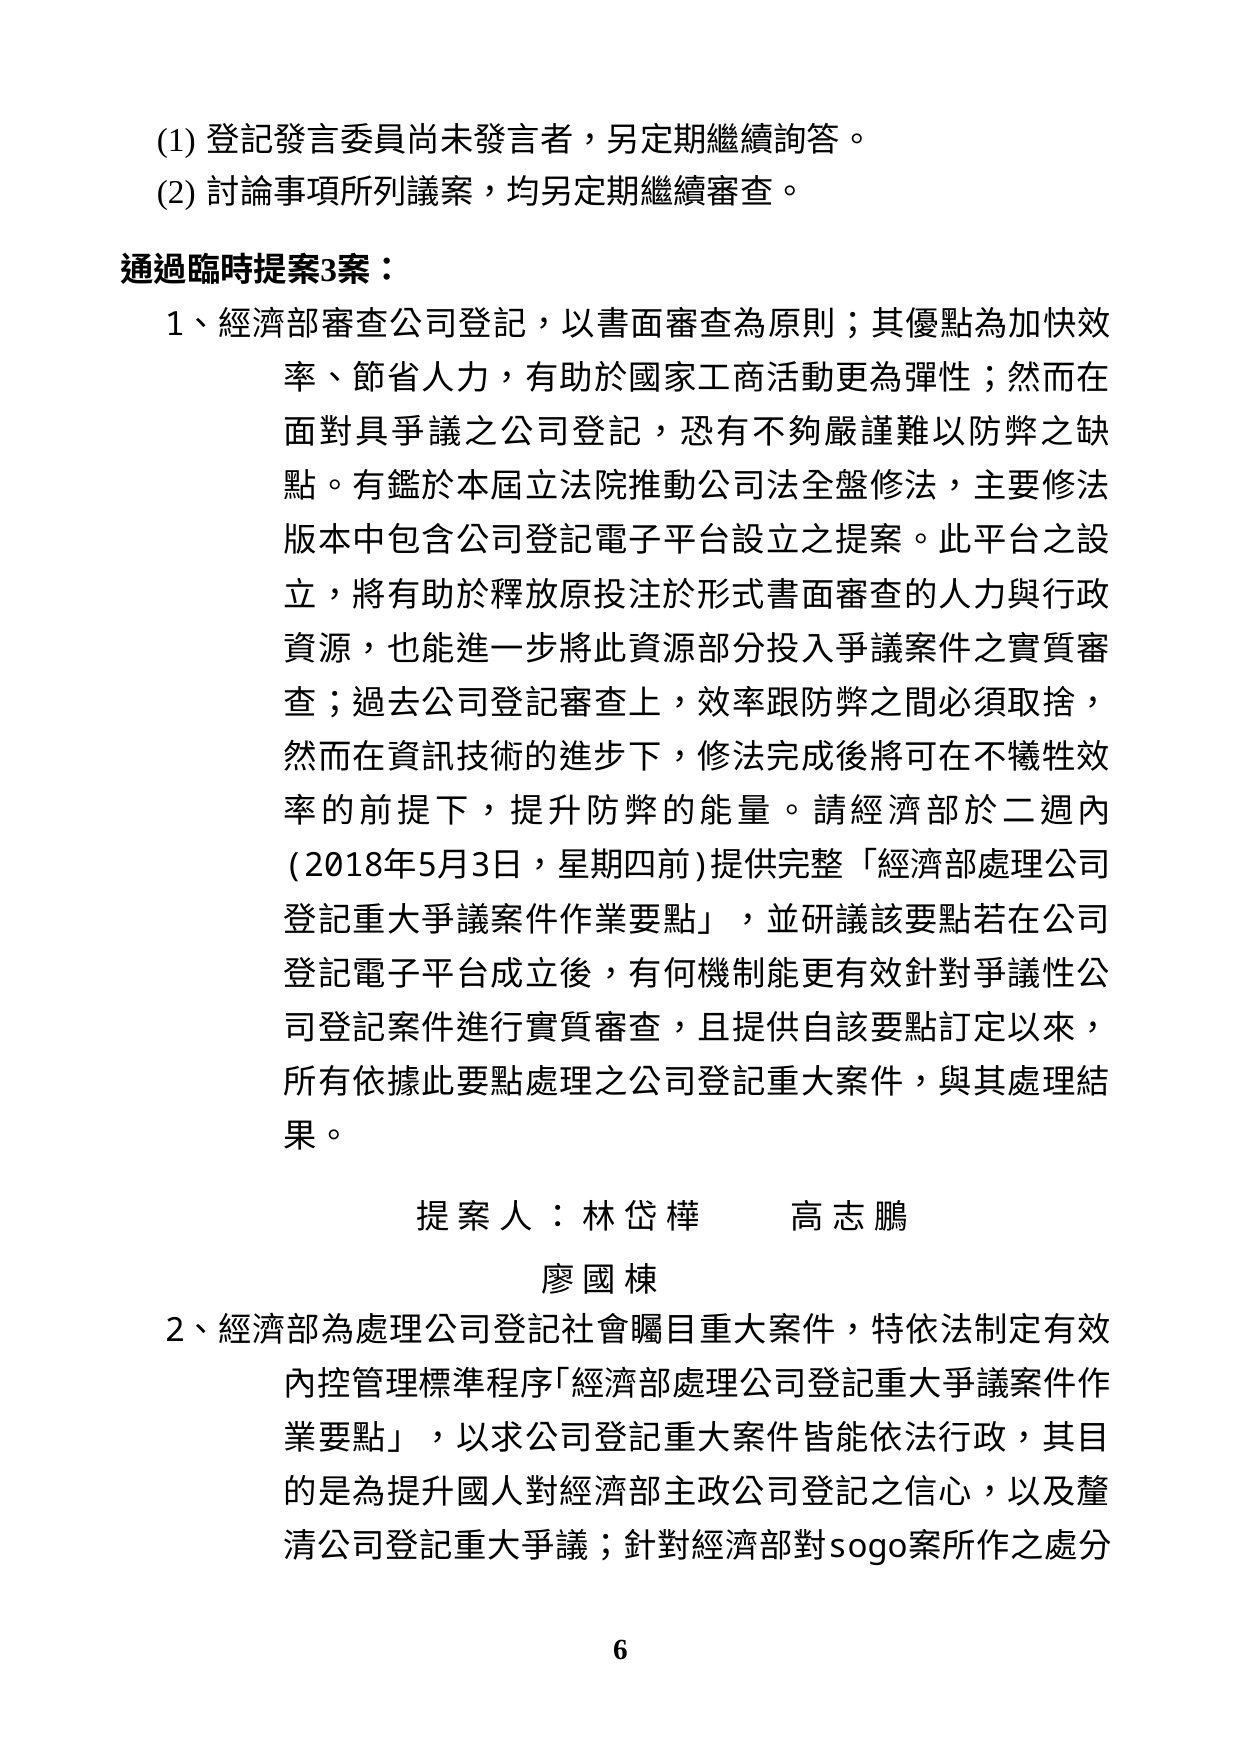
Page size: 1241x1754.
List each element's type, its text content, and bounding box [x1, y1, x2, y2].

list 登記發言委員尚未發言者，另定期繼續詢答。 [157, 110, 1120, 162]
text 提案人：林岱樺 高志鵬 廖國棟 [397, 1173, 1016, 1298]
text 通過臨時提案3案： [120, 240, 1120, 292]
list 經濟部為處理公司登記社會矚目重大案件，特依法制定有效內控管理標準程序｢經濟部處理公司登記重大爭議案件作業要點」，以求公司登記重大案件皆能依法行政，其目的是為提升國人對經濟部主政公司登記之信心，以及釐清公司登記重大爭議；針對經濟部對sogo案所作之處分 [164, 1298, 1111, 1568]
list 經濟部審查公司登記，以書面審查為原則；其優點為加快效率、節省人力，有助於國家工商活動更為彈性；然而在面對具爭議之公司登記，恐有不夠嚴謹難以防弊之缺點。有鑑於本屆立法院推動公司法全盤修法，主要修法版本中包含公司登記電子平台設立之提案。此平台之設立，將有助於釋放原投注於形式書面審查的人力與行政資源，也能進一步將此資源部分投入爭議案件之實質審查；過去公司登記審查上，效率跟防弊之間必須取捨，然而在資訊技術的進步下，修法完成後將可在不犧牲效率的前提下，提升防弊的能量。請經濟部於二週內(2018年5月3日，星期四前)提供完整「經濟部處理公司登記重大爭議案件作業要點」，並研議該要點若在公司登記電子平台成立後，有何機制能更有效針對爭議性公司登記案件進行實質審查，且提供自該要點訂定以來，所有依據此要點處理之公司登記重大案件，與其處理結果。 [164, 292, 1111, 1158]
list 討論事項所列議案，均另定期繼續審查。 [157, 162, 1120, 214]
